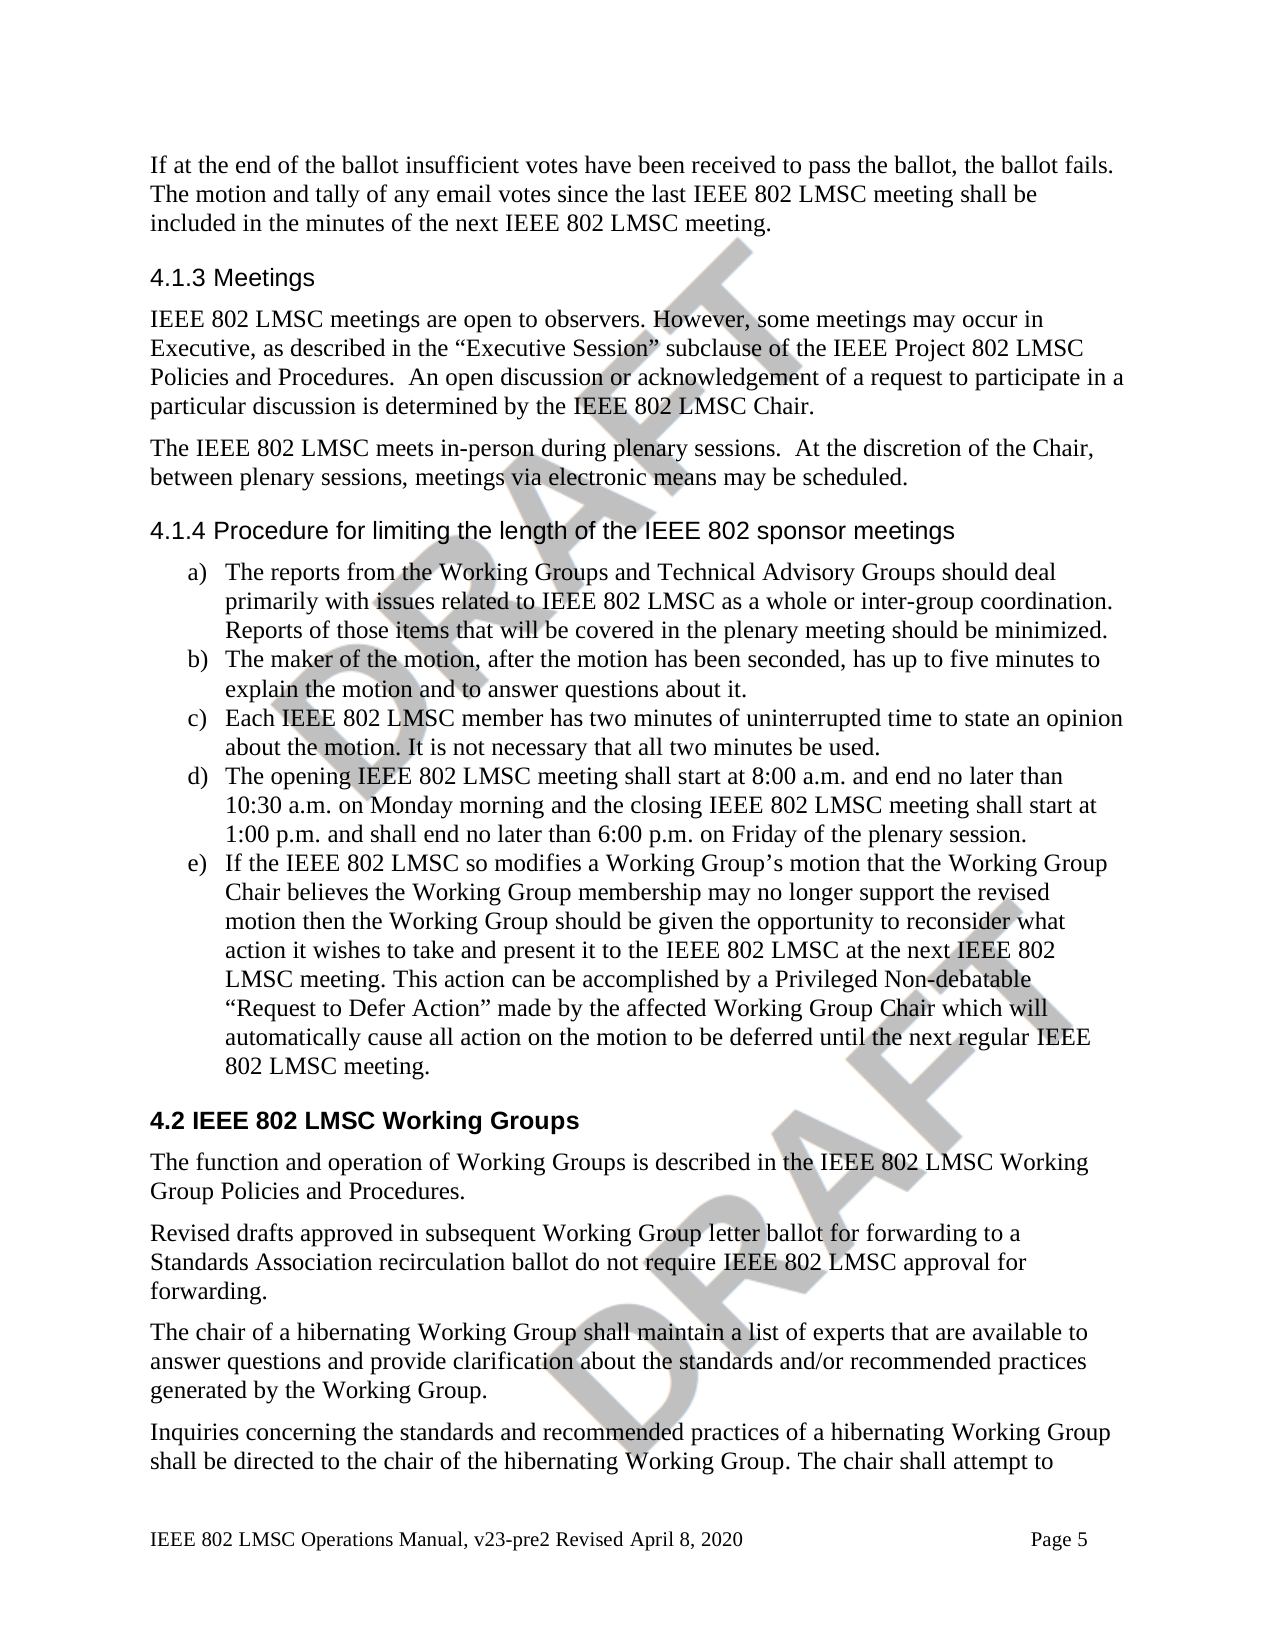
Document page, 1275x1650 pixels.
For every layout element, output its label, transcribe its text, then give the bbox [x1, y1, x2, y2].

list The reports from the Working Groups and Technical Advisory Groups should deal primarily with issues related to IEEE 802 LMSC as a whole or inter-group coordination. Reports of those items that will be covered in the plenary meeting should be minimized. [187, 557, 1125, 644]
subtitle Procedure for limiting the length of the IEEE 802 sponsor meetings [150, 516, 1125, 545]
text Revised drafts approved in subsequent Working Group letter ballot for forwarding to a Standards Association recirculation ballot do not require IEEE 802 LMSC approval for forwarding. [150, 1217, 1125, 1305]
subtitle Meetings [150, 263, 1125, 292]
list Each IEEE 802 LMSC member has two minutes of uninterrupted time to state an opinion about the motion. It is not necessary that all two minutes be used. [187, 702, 1125, 761]
text The chair of a hibernating Working Group shall maintain a list of experts that are available to answer questions and provide clarification about the standards and/or recommended practices generated by the Working Group. [150, 1317, 1125, 1404]
text IEEE 802 LMSC meetings are open to observers. However, some meetings may occur in Executive, as described in the “Executive Session” subclause of the IEEE Project 802 LMSC Policies and Procedures. An open discussion or acknowledgement of a request to participate in a particular discussion is determined by the IEEE 802 LMSC Chair. [150, 304, 1125, 420]
text Inquiries concerning the standards and recommended practices of a hibernating Working Group shall be directed to the chair of the hibernating Working Group. The chair shall attempt to [150, 1417, 1125, 1475]
text The function and operation of Working Groups is described in the IEEE 802 LMSC Working Group Policies and Procedures. [150, 1147, 1125, 1205]
text The IEEE 802 LMSC meets in-person during plenary sessions. At the discretion of the Chair, between plenary sessions, meetings via electronic means may be scheduled. [150, 432, 1125, 491]
text If at the end of the ballot insufficient votes have been received to pass the ballot, the ballot fails. The motion and tally of any email votes since the last IEEE 802 LMSC meeting shall be included in the minutes of the next IEEE 802 LMSC meeting. [150, 150, 1125, 237]
list If the IEEE 802 LMSC so modifies a Working Group’s motion that the Working Group Chair believes the Working Group membership may no longer support the revised motion then the Working Group should be given the opportunity to reconsider what action it wishes to take and present it to the IEEE 802 LMSC at the next IEEE 802 LMSC meeting. This action can be accomplished by a Privileged Non-debatable “Request to Defer Action” made by the affected Working Group Chair which will automatically cause all action on the motion to be deferred until the next regular IEEE 802 LMSC meeting. [187, 848, 1125, 1080]
picture [149, 74, 1125, 1575]
list The opening IEEE 802 LMSC meeting shall start at 8:00 a.m. and end no later than 10:30 a.m. on Monday morning and the closing IEEE 802 LMSC meeting shall start at 1:00 p.m. and shall end no later than 6:00 p.m. on Friday of the plenary session. [187, 761, 1125, 848]
list The maker of the motion, after the motion has been seconded, has up to five minutes to explain the motion and to answer questions about it. [187, 644, 1125, 702]
subtitle IEEE 802 LMSC Working Groups [150, 1106, 1125, 1135]
